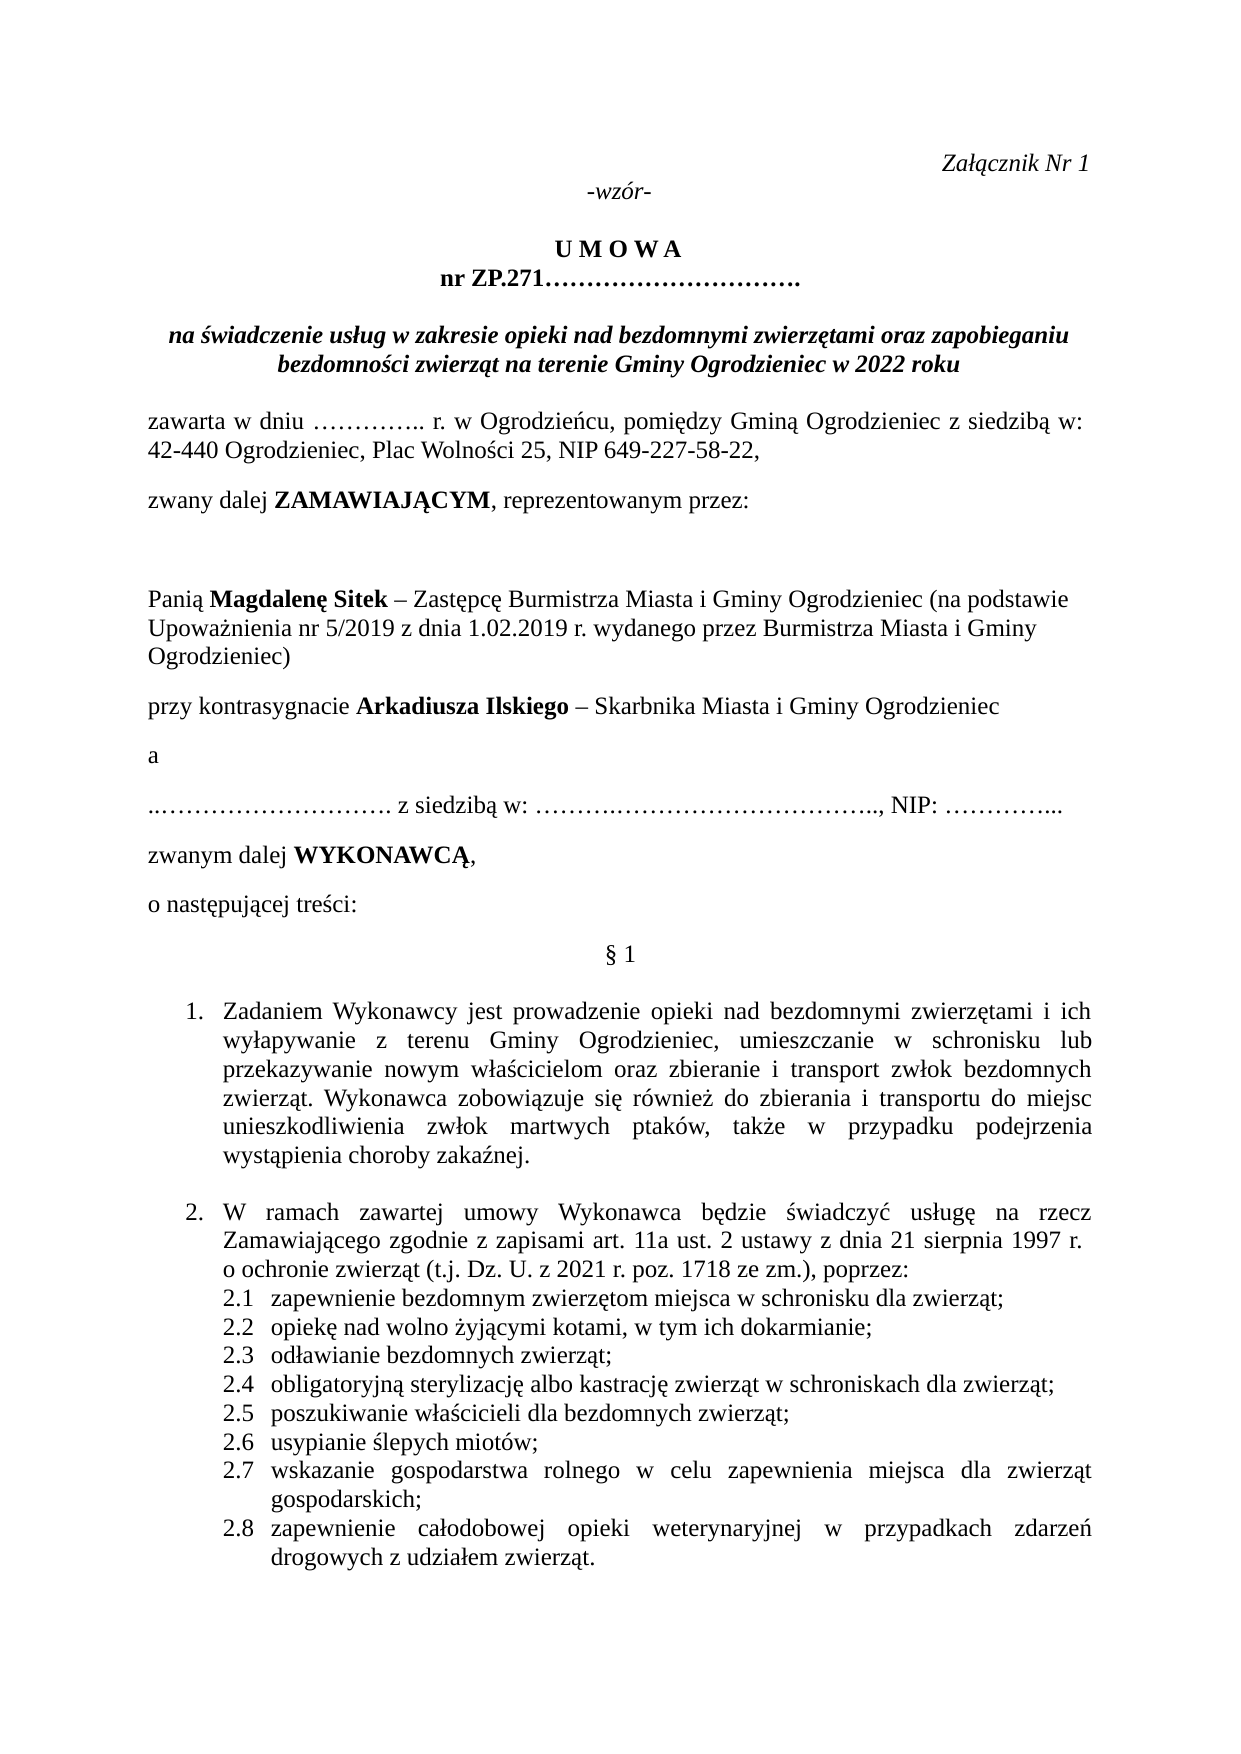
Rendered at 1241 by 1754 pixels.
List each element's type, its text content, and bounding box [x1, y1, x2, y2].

text zwanym dalej WYKONAWCĄ, [148, 840, 1093, 868]
list Zadaniem Wykonawcy jest prowadzenie opieki nad bezdomnymi zwierzętami i ich wyłapywanie z terenu Gminy Ogrodzieniec, umieszczanie w schronisku lub przekazywanie nowym właścicielom oraz zbieranie i transport zwłok bezdomnych zwierząt. Wykonawca zobowiązuje się również do zbierania i transportu do miejsc unieszkodliwienia zwłok martwych ptaków, także w przypadku podejrzenia wystąpienia choroby zakaźnej. [185, 996, 1093, 1169]
list zapewnienie całodobowej opieki weterynaryjnej w przypadkach zdarzeń drogowych z udziałem zwierząt. [223, 1513, 1093, 1571]
text U M O W A [148, 234, 1093, 263]
text Panią Magdalenę Sitek – Zastępcę Burmistrza Miasta i Gminy Ogrodzieniec (na podstawie Upoważnienia nr 5/2019 z dnia 1.02.2019 r. wydanego przez Burmistrza Miasta i Gminy Ogrodzieniec) [148, 584, 1093, 670]
list W ramach zawartej umowy Wykonawca będzie świadczyć usługę na rzecz Zamawiającego zgodnie z zapisami art. 11a ust. 2 ustawy z dnia 21 sierpnia 1997 r. o ochronie zwierząt (t.j. Dz. U. z 2021 r. poz. 1718 ze zm.), poprzez: [185, 1197, 1093, 1283]
list poszukiwanie właścicieli dla bezdomnych zwierząt; [223, 1398, 1093, 1427]
subtitle o następującej treści: [148, 889, 1093, 918]
list wskazanie gospodarstwa rolnego w celu zapewnienia miejsca dla zwierząt gospodarskich; [223, 1456, 1093, 1513]
subtitle zawarta w dniu ………….. r. w Ogrodzieńcu, pomiędzy Gminą Ogrodzieniec z siedzibą w: 42-440 Ogrodzieniec, Plac Wolności 25, NIP 649-227-58-22, [148, 406, 1093, 464]
text -wzór- [148, 176, 1093, 205]
text na świadczenie usług w zakresie opieki nad bezdomnymi zwierzętami oraz zapobieganiu bezdomności zwierząt na terenie Gminy Ogrodzieniec w 2022 roku [148, 320, 1093, 378]
list odławianie bezdomnych zwierząt; [223, 1341, 1093, 1369]
list usypianie ślepych miotów; [223, 1427, 1093, 1456]
text § 1 [148, 939, 1093, 968]
list opiekę nad wolno żyjącymi kotami, w tym ich dokarmianie; [223, 1312, 1093, 1341]
text Załącznik Nr 1 [148, 148, 1093, 176]
list obligatoryjną sterylizację albo kastrację zwierząt w schroniskach dla zwierząt; [223, 1369, 1093, 1398]
text ..………………………. z siedzibą w: ……….………………………….., NIP: …………... [148, 790, 1093, 819]
subtitle zwany dalej ZAMAWIAJĄCYM, reprezentowanym przez: [148, 485, 1093, 513]
text a [148, 741, 1093, 769]
list zapewnienie bezdomnym zwierzętom miejsca w schronisku dla zwierząt; [223, 1283, 1093, 1312]
text przy kontrasygnacie Arkadiusza Ilskiego – Skarbnika Miasta i Gminy Ogrodzieniec [148, 691, 1093, 720]
text nr ZP.271…………………………. [148, 263, 1093, 291]
